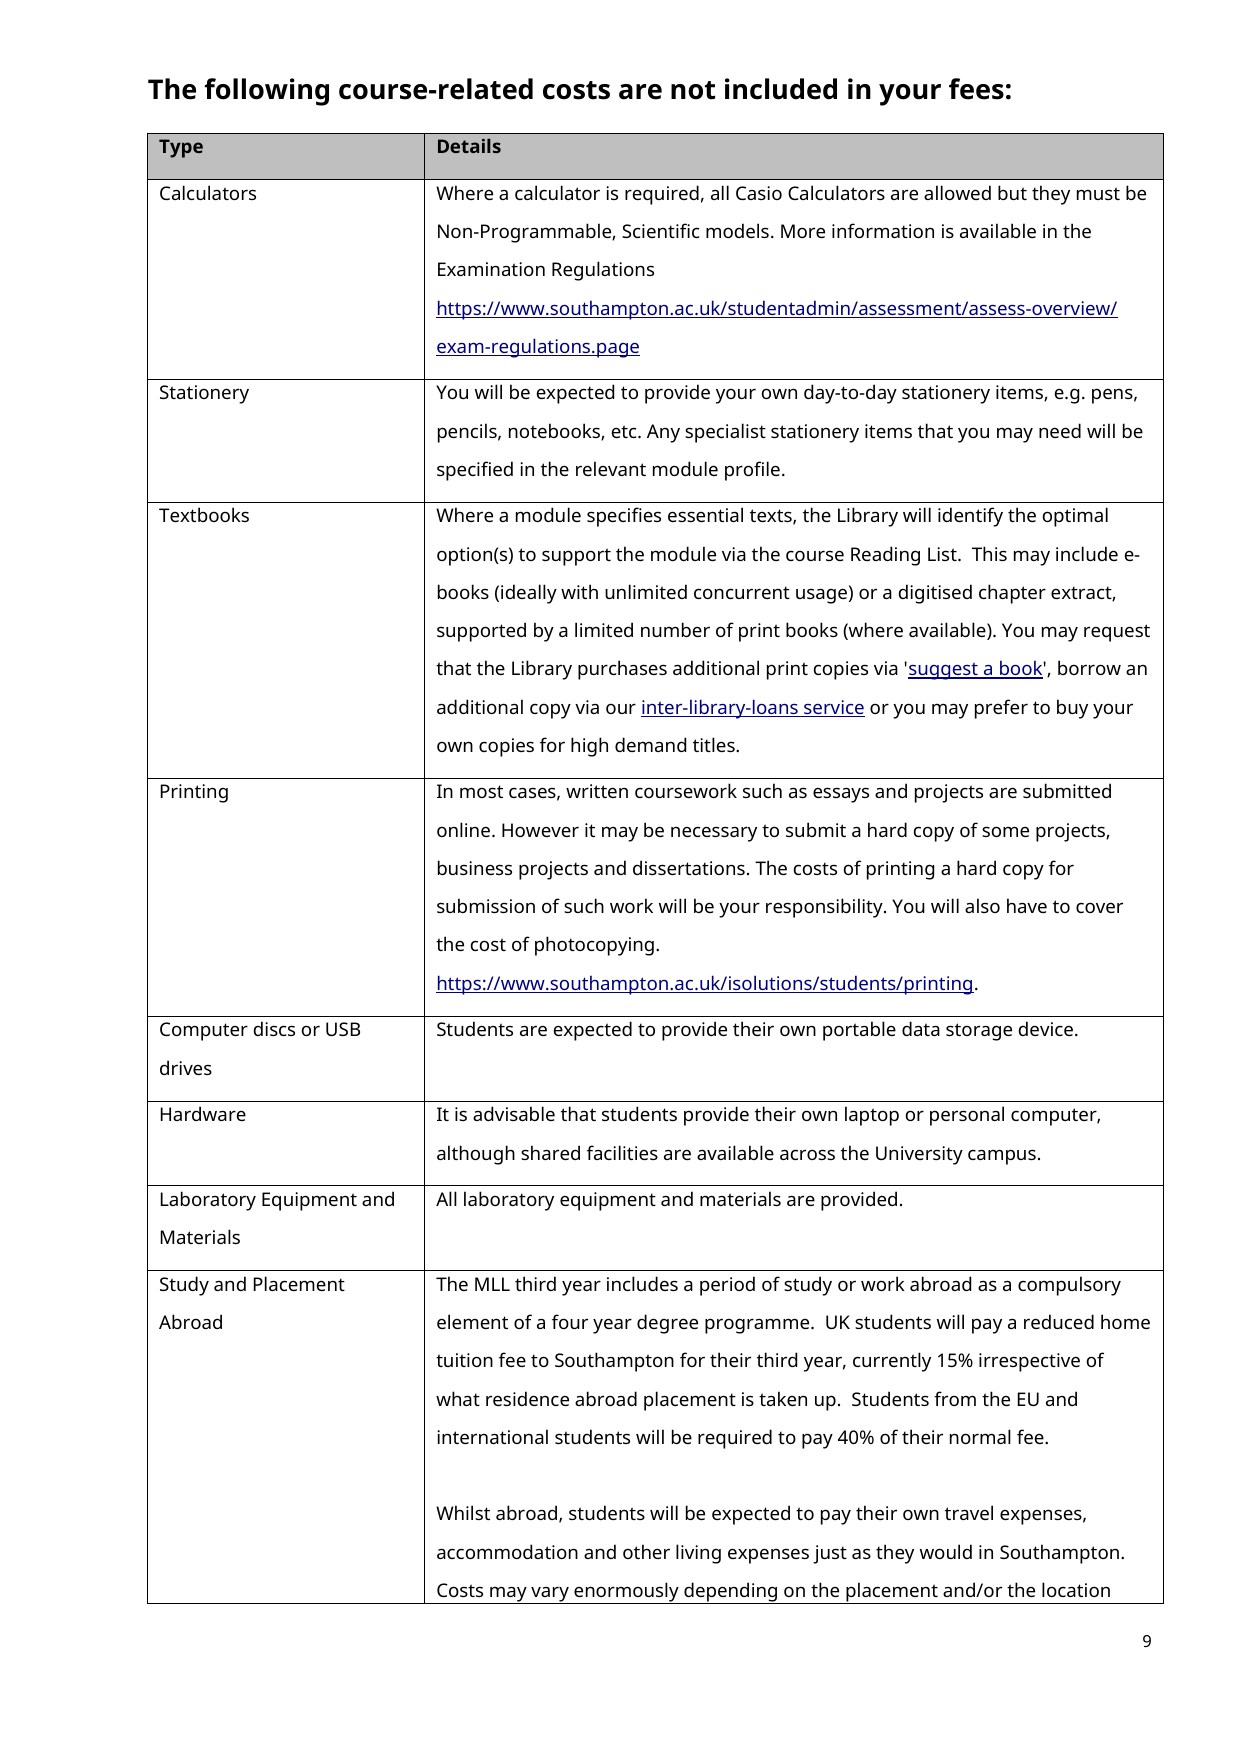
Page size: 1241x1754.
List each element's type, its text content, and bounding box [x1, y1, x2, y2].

table_cell In most cases, written coursework such as essays and projects are submitted online. However it may be necessary to submit a hard copy of some projects, business projects and dissertations. The costs of printing a hard copy for submission of such work will be your responsibility. You will also have to cover the cost of photocopying. https://www.southampton.ac.uk/isolutions/students/printing. [425, 779, 1163, 1016]
table_cell Study and Placement Abroad [148, 1271, 424, 1603]
table_header Type [148, 134, 424, 179]
table_cell Laboratory Equipment and Materials [148, 1186, 424, 1270]
table_cell Where a module specifies essential texts, the Library will identify the optimal option(s) to support the module via the course Reading List. This may include e-books (ideally with unlimited concurrent usage) or a digitised chapter extract, supported by a limited number of print books (where available). You may request that the Library purchases additional print copies via 'suggest a book', borrow an additional copy via our inter-library-loans service or you may prefer to buy your own copies for high demand titles. [425, 503, 1163, 778]
table_cell All laboratory equipment and materials are provided. [425, 1186, 1163, 1270]
table_cell Where a calculator is required, all Casio Calculators are allowed but they must be Non-Programmable, Scientific models. More information is available in the Examination Regulations https://www.southampton.ac.uk/studentadmin/assessment/assess-overview/exam-regulations.page [425, 180, 1163, 379]
table_cell Calculators [148, 180, 424, 379]
table_cell You will be expected to provide your own day-to-day stationery items, e.g. pens, pencils, notebooks, etc. Any specialist stationery items that you may need will be specified in the relevant module profile. [425, 380, 1163, 502]
table_cell Printing [148, 779, 424, 1016]
table_header Details [425, 134, 1163, 179]
table_cell Textbooks [148, 503, 424, 778]
table_cell Hardware [148, 1102, 424, 1185]
table_cell Computer discs or USB drives [148, 1017, 424, 1101]
table_cell The MLL third year includes a period of study or work abroad as a compulsory element of a four year degree programme. UK students will pay a reduced home tuition fee to Southampton for their third year, currently 15% irrespective of what residence abroad placement is taken up. Students from the EU and international students will be required to pay 40% of their normal fee. Whilst abroad, students will be expected to pay their own travel expenses, accommodation and other living expenses just as they would in Southampton. Costs may vary enormously depending on the placement and/or the location [425, 1271, 1163, 1603]
subtitle The following course-related costs are not included in your fees: [148, 71, 1152, 108]
table_cell Stationery [148, 380, 424, 502]
table_cell Students are expected to provide their own portable data storage device. [425, 1017, 1163, 1101]
table_cell It is advisable that students provide their own laptop or personal computer, although shared facilities are available across the University campus. [425, 1102, 1163, 1185]
